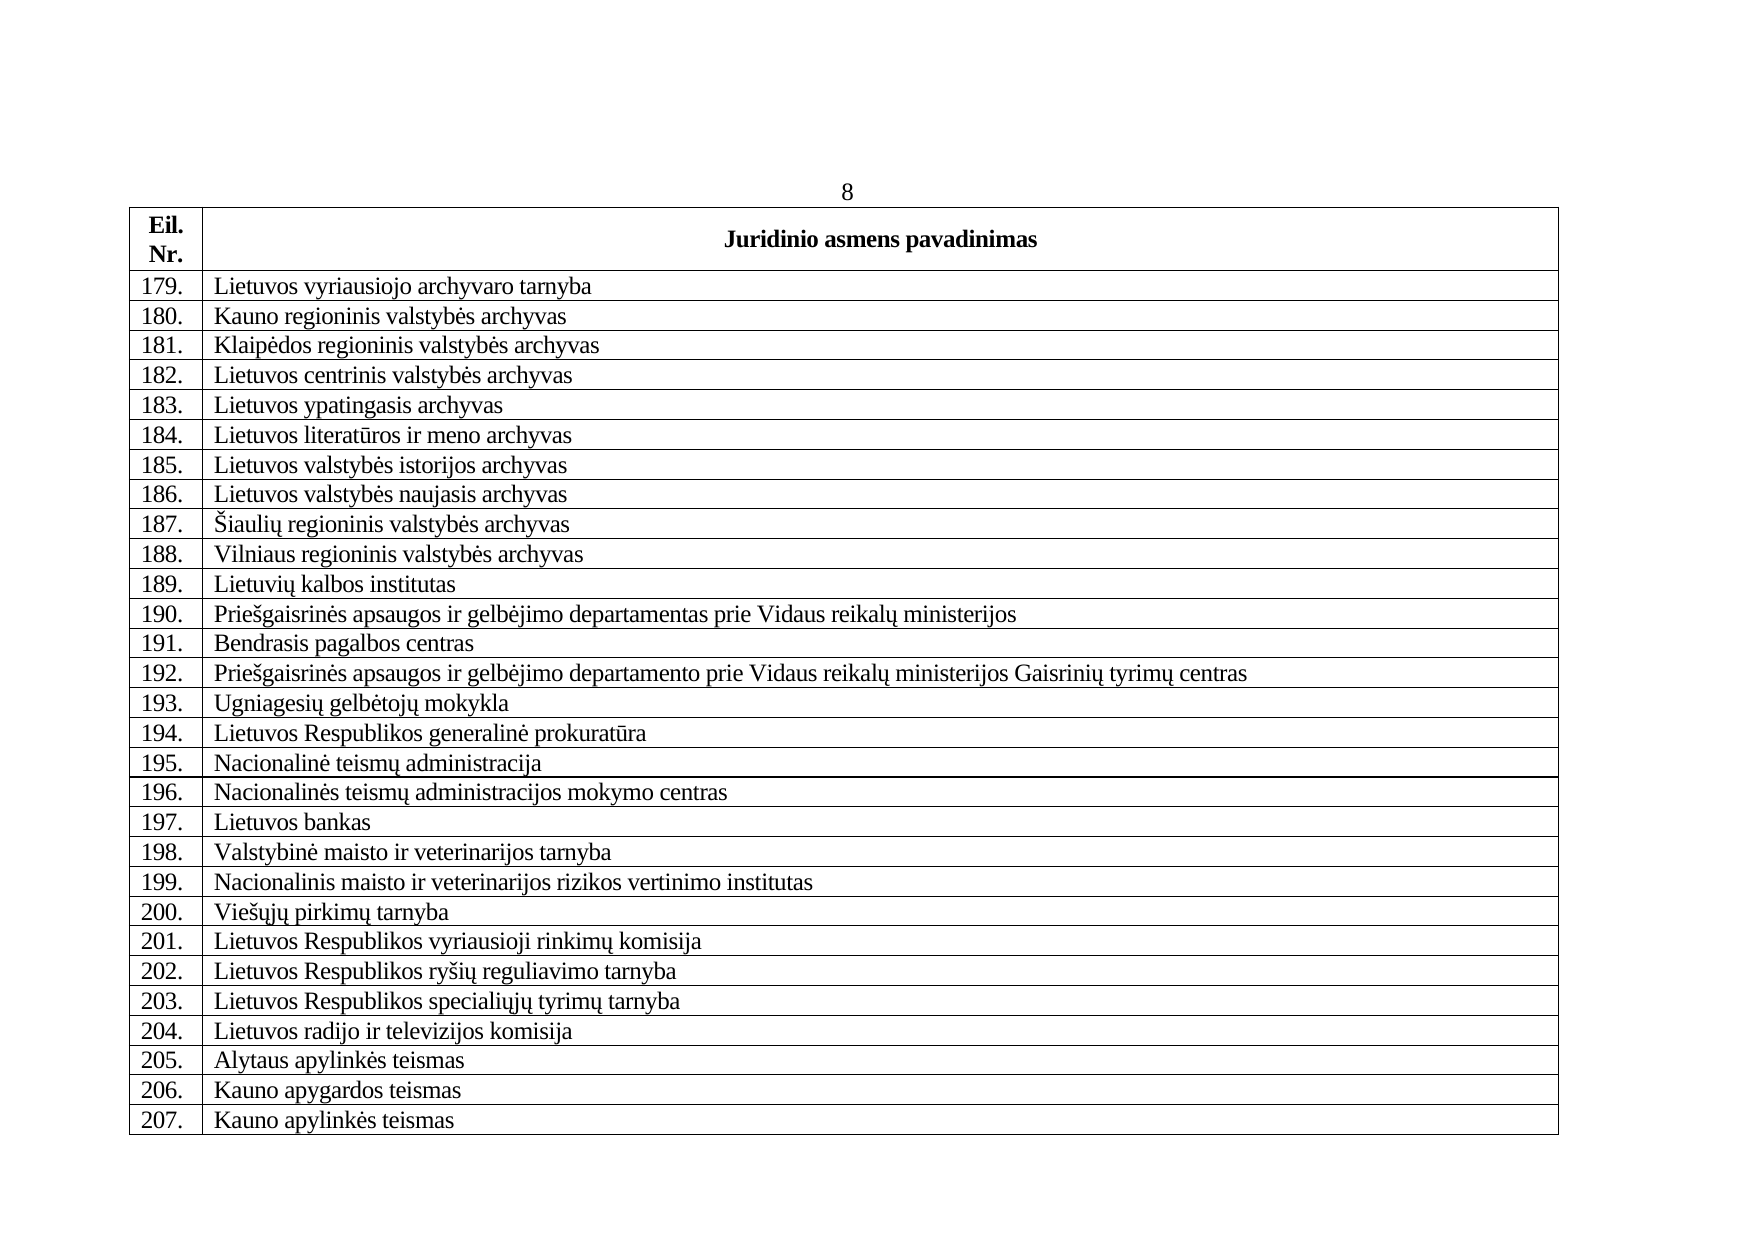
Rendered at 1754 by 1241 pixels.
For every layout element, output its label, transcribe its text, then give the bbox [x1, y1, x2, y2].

table_cell 179. [130, 271, 202, 300]
table_cell Lietuvos centrinis valstybės archyvas [203, 360, 1558, 389]
table_cell Nacionalinės teismų administracijos mokymo centras [203, 778, 1558, 806]
table_cell Lietuvos Respublikos generalinė prokuratūra [203, 718, 1558, 747]
table_cell Lietuvos bankas [203, 807, 1558, 836]
table_cell 201. [130, 926, 202, 955]
table_cell Klaipėdos regioninis valstybės archyvas [203, 331, 1558, 359]
table_cell Lietuvos valstybės naujasis archyvas [203, 480, 1558, 508]
table_cell Viešųjų pirkimų tarnyba [203, 897, 1558, 925]
table_cell 200. [130, 897, 202, 925]
table_cell 191. [130, 629, 202, 657]
table_header Juridinio asmens pavadinimas [203, 208, 1558, 270]
table_cell 189. [130, 569, 202, 598]
table_cell 197. [130, 807, 202, 836]
table_cell Lietuvos Respublikos ryšių reguliavimo tarnyba [203, 956, 1558, 985]
table_cell 196. [130, 778, 202, 806]
table_cell 198. [130, 837, 202, 866]
table_cell Lietuvos valstybės istorijos archyvas [203, 450, 1558, 478]
table_cell 187. [130, 509, 202, 538]
table_cell Lietuvos literatūros ir meno archyvas [203, 420, 1558, 449]
table_cell 186. [130, 480, 202, 508]
table_cell 202. [130, 956, 202, 985]
table_cell Lietuvos Respublikos vyriausioji rinkimų komisija [203, 926, 1558, 955]
table_cell 203. [130, 986, 202, 1015]
table_cell Lietuvos Respublikos specialiųjų tyrimų tarnyba [203, 986, 1558, 1015]
table_cell Valstybinė maisto ir veterinarijos tarnyba [203, 837, 1558, 866]
table_cell 195. [130, 748, 202, 776]
table_cell Šiaulių regioninis valstybės archyvas [203, 509, 1558, 538]
table_cell Alytaus apylinkės teismas [203, 1046, 1558, 1074]
table_cell 204. [130, 1016, 202, 1044]
table_cell 193. [130, 688, 202, 717]
table_cell Nacionalinis maisto ir veterinarijos rizikos vertinimo institutas [203, 867, 1558, 896]
table_cell Vilniaus regioninis valstybės archyvas [203, 539, 1558, 568]
table_cell 184. [130, 420, 202, 449]
table_cell 181. [130, 331, 202, 359]
table_cell Lietuvos radijo ir televizijos komisija [203, 1016, 1558, 1044]
table_cell Kauno regioninis valstybės archyvas [203, 301, 1558, 329]
table_cell 205. [130, 1046, 202, 1074]
table_cell 192. [130, 658, 202, 687]
table_cell Kauno apylinkės teismas [203, 1105, 1558, 1134]
table_cell Lietuvos vyriausiojo archyvaro tarnyba [203, 271, 1558, 300]
table_cell 199. [130, 867, 202, 896]
table_header Eil. Nr. [130, 208, 202, 270]
table_cell Lietuvos ypatingasis archyvas [203, 390, 1558, 419]
table_cell 194. [130, 718, 202, 747]
table_cell 180. [130, 301, 202, 329]
table_cell 185. [130, 450, 202, 478]
table_cell Bendrasis pagalbos centras [203, 629, 1558, 657]
table_cell Nacionalinė teismų administracija [203, 748, 1558, 776]
table_cell Priešgaisrinės apsaugos ir gelbėjimo departamentas prie Vidaus reikalų ministerijos [203, 599, 1558, 627]
table_cell Lietuvių kalbos institutas [203, 569, 1558, 598]
table_cell 188. [130, 539, 202, 568]
table_cell 182. [130, 360, 202, 389]
table_cell 206. [130, 1075, 202, 1104]
table_cell 207. [130, 1105, 202, 1134]
table_cell 183. [130, 390, 202, 419]
table_cell Ugniagesių gelbėtojų mokykla [203, 688, 1558, 717]
table_cell Priešgaisrinės apsaugos ir gelbėjimo departamento prie Vidaus reikalų ministerijos Gaisrinių tyrimų centras [203, 658, 1558, 687]
table_cell 190. [130, 599, 202, 627]
table_cell Kauno apygardos teismas [203, 1075, 1558, 1104]
